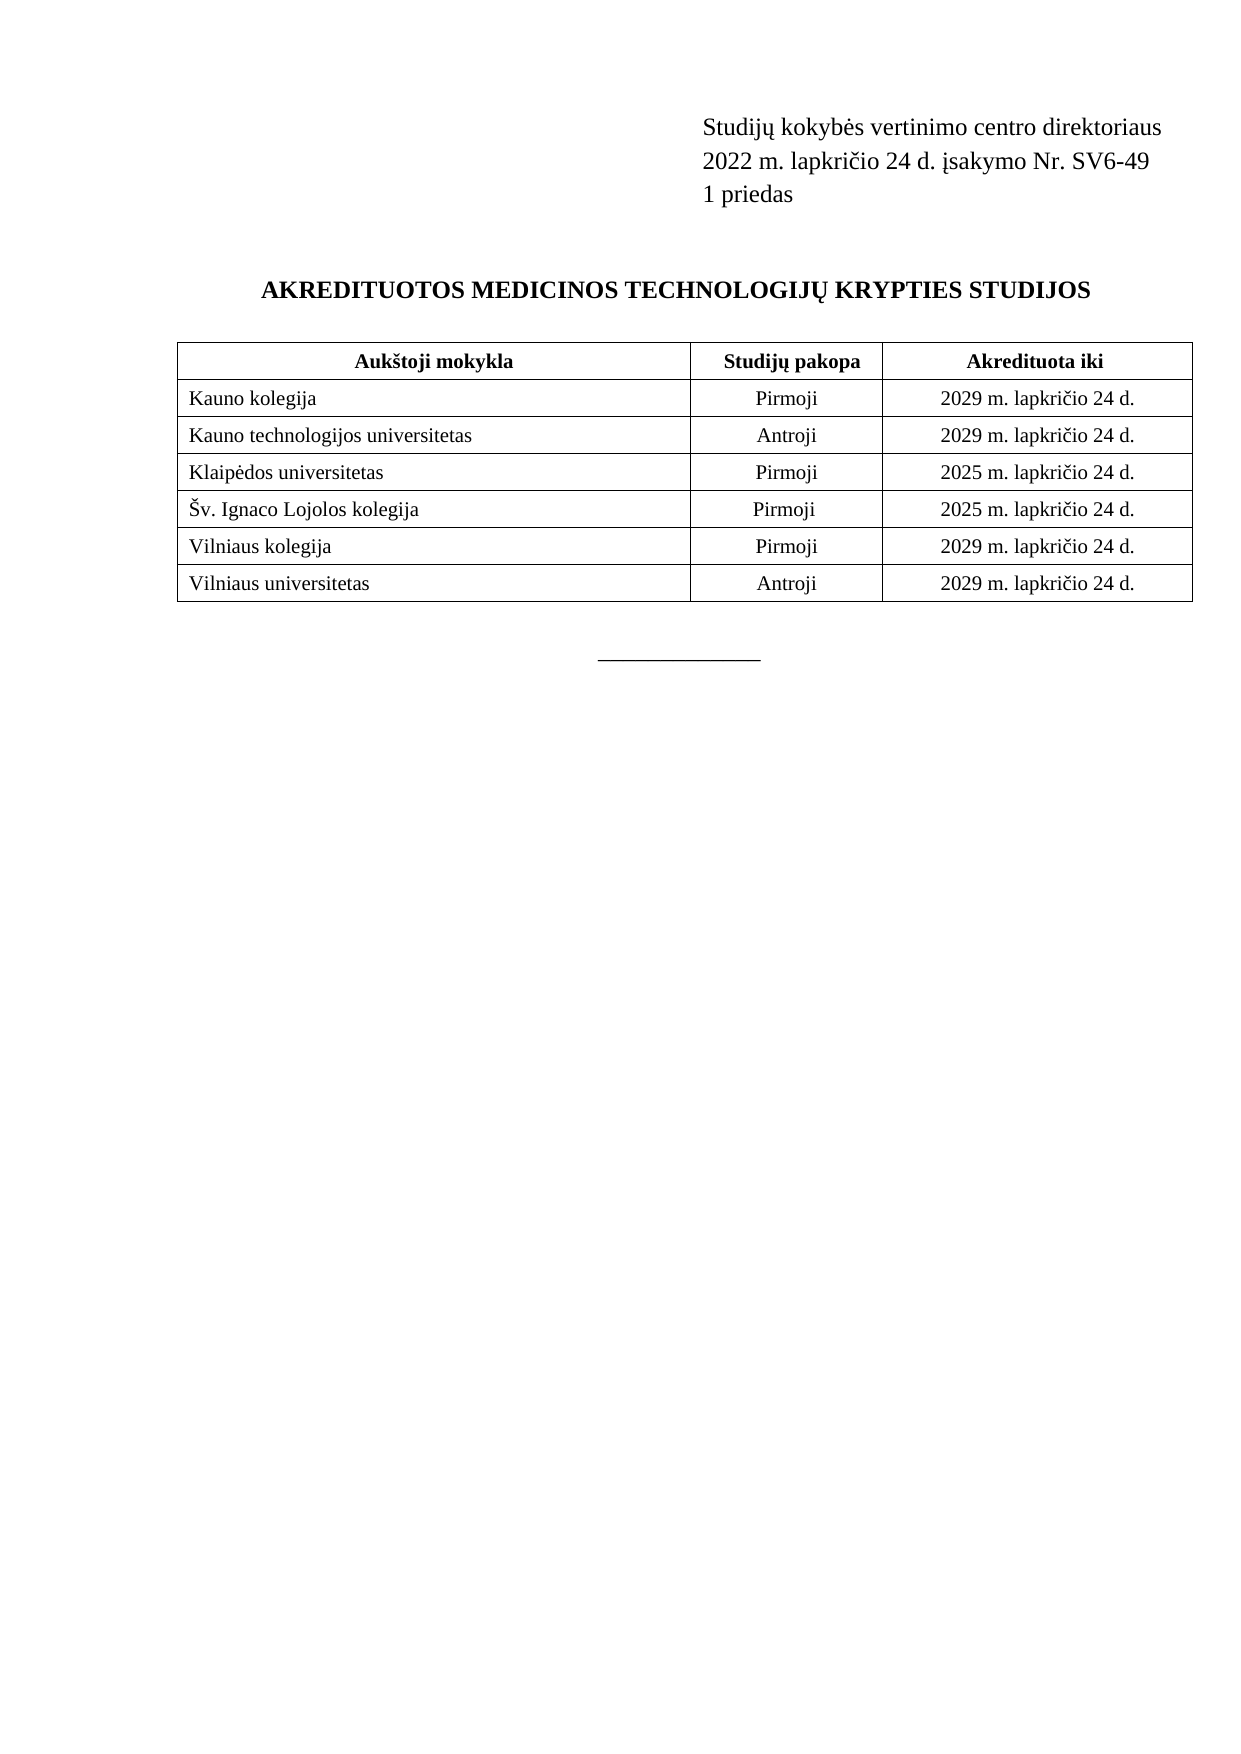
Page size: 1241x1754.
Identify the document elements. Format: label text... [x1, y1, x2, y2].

table_cell Antroji [691, 565, 882, 601]
table_cell 2025 m. lapkričio 24 d. [883, 491, 1192, 527]
table_cell Antroji [691, 417, 882, 453]
table_cell Pirmoji [691, 491, 882, 527]
table_cell Pirmoji [691, 454, 882, 490]
table_cell Pirmoji [691, 528, 882, 564]
table_cell 2029 m. lapkričio 24 d. [883, 565, 1192, 601]
text AKREDITUOTOS MEDICINOS TECHNOLOGIJŲ KRYPTIES STUDIJOS [177, 275, 1181, 303]
table_cell Vilniaus universitetas [178, 565, 690, 601]
table_cell Klaipėdos universitetas [178, 454, 690, 490]
table_cell 2029 m. lapkričio 24 d. [883, 380, 1192, 416]
text 1 priedas [702, 179, 1181, 208]
table_cell Kauno kolegija [178, 380, 690, 416]
table_header Aukštoji mokykla [178, 343, 690, 379]
table_header Akredituota iki [883, 343, 1192, 379]
table_cell Kauno technologijos universitetas [178, 417, 690, 453]
table_cell 2029 m. lapkričio 24 d. [883, 417, 1192, 453]
table_cell Vilniaus kolegija [178, 528, 690, 564]
text _____________ [177, 635, 1181, 664]
table_cell 2025 m. lapkričio 24 d. [883, 454, 1192, 490]
table_cell 2029 m. lapkričio 24 d. [883, 528, 1192, 564]
table_header Studijų pakopa [691, 343, 882, 379]
table_cell Šv. Ignaco Lojolos kolegija [178, 491, 690, 527]
text Studijų kokybės vertinimo centro direktoriaus 2022 m. lapkričio 24 d. įsakymo Nr. SV6-49 [702, 112, 1181, 175]
table_cell Pirmoji [691, 380, 882, 416]
